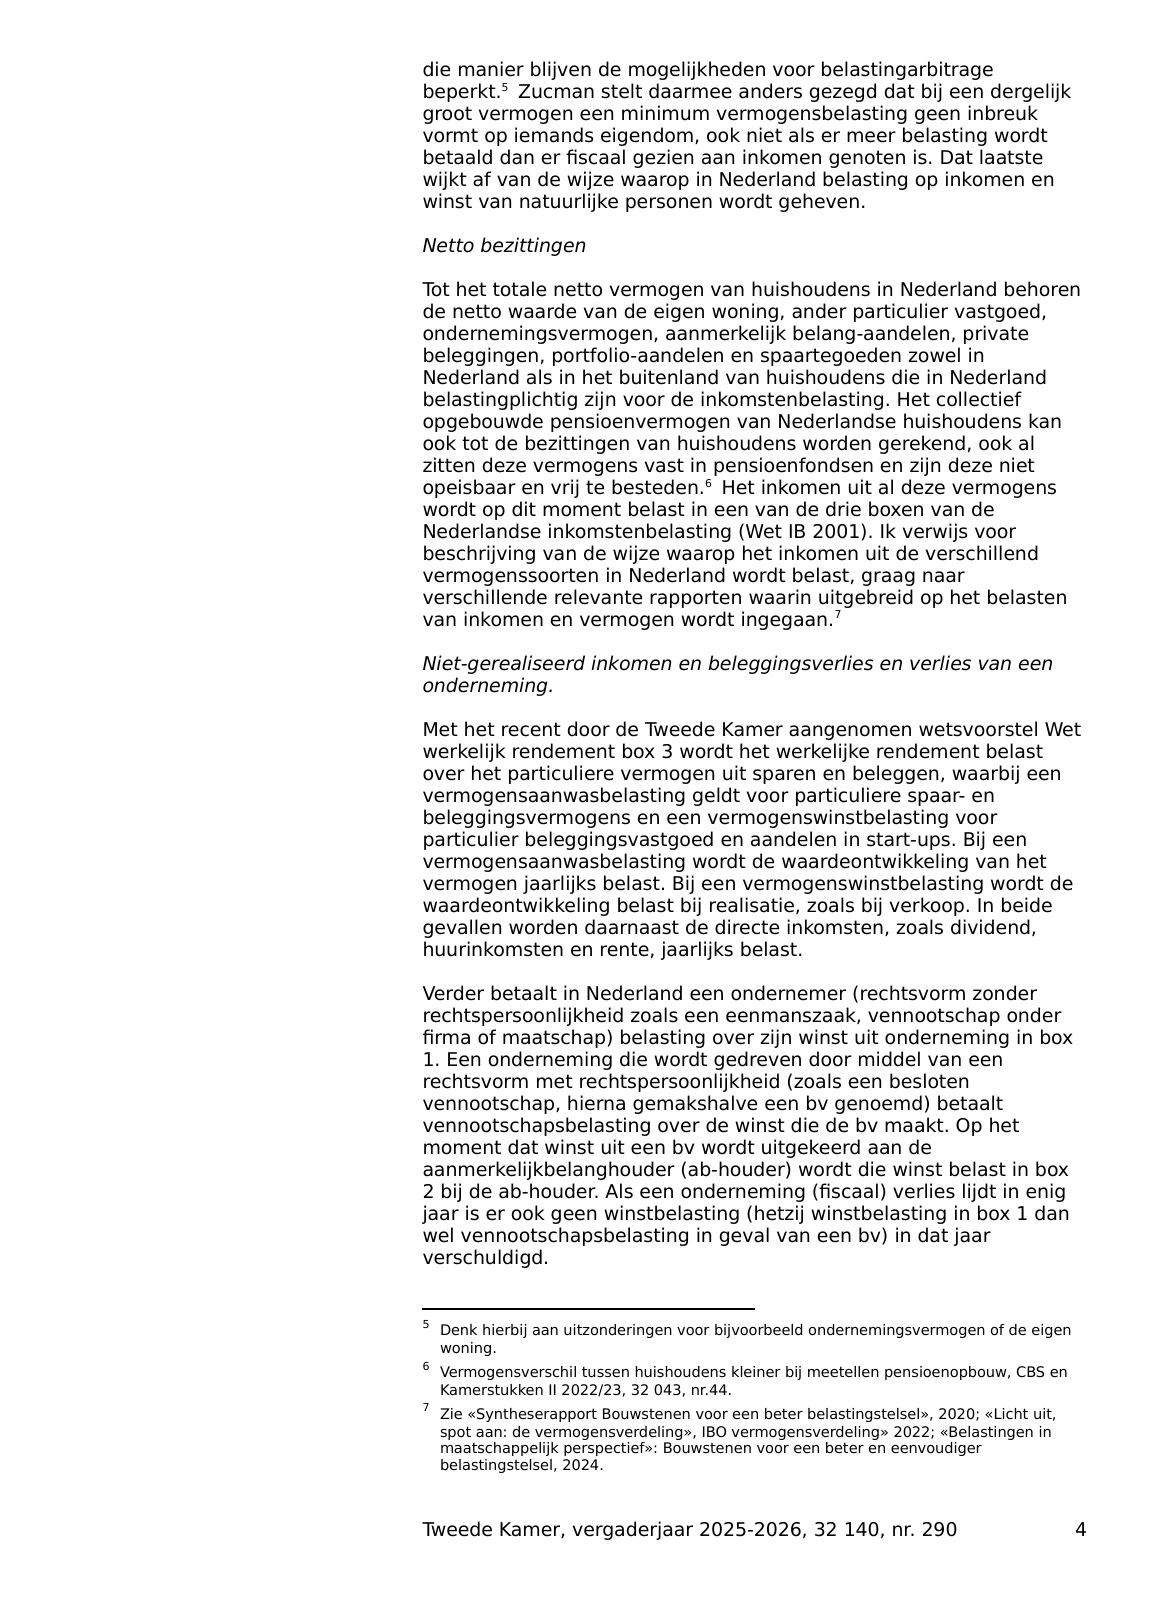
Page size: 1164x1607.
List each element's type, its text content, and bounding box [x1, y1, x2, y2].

subtitle Netto bezittingen [422, 235, 1087, 257]
text Zie «Syntheserapport Bouwstenen voor een beter belastingstelsel», 2020; «Licht uit, spot aan: de vermogensverdeling», IBO vermogensverdeling» 2022; «Belastingen in maatschappelijk perspectief»: Bouwstenen voor een beter en eenvoudiger belastingstelsel, 2024. [422, 1402, 1087, 1474]
text Tot het totale netto vermogen van huishoudens in Nederland behoren de netto waarde van de eigen woning, ander particulier vastgoed, ondernemingsvermogen, aanmerkelijk belang-aandelen, private beleggingen, portfolio-aandelen en spaartegoeden zowel in Nederland als in het buitenland van huishoudens die in Nederland belastingplichtig zijn voor de inkomstenbelasting. Het collectief opgebouwde pensioenvermogen van Nederlandse huishoudens kan ook tot de bezittingen van huishoudens worden gerekend, ook al zitten deze vermogens vast in pensioenfondsen en zijn deze niet opeisbaar en vrij te besteden. Het inkomen uit al deze vermogens wordt op dit moment belast in een van de drie boxen van de Nederlandse inkomstenbelasting (Wet IB 2001). Ik verwijs voor beschrijving van de wijze waarop het inkomen uit de verschillend vermogenssoorten in Nederland wordt belast, graag naar verschillende relevante rapporten waarin uitgebreid op het belasten van inkomen en vermogen wordt ingegaan. [422, 279, 1087, 631]
subtitle Niet-gerealiseerd inkomen en beleggingsverlies en verlies van een onderneming. [422, 653, 1087, 697]
text die manier blijven de mogelijkheden voor belastingarbitrage beperkt. Zucman stelt daarmee anders gezegd dat bij een dergelijk groot vermogen een minimum vermogensbelasting geen inbreuk vormt op iemands eigendom, ook niet als er meer belasting wordt betaald dan er fiscaal gezien aan inkomen genoten is. Dat laatste wijkt af van de wijze waarop in Nederland belasting op inkomen en winst van natuurlijke personen wordt geheven. [422, 59, 1087, 213]
text Denk hierbij aan uitzonderingen voor bijvoorbeeld ondernemingsvermogen of de eigen woning. [422, 1318, 1087, 1357]
text Vermogensverschil tussen huishoudens kleiner bij meetellen pensioenopbouw, CBS en Kamerstukken II 2022/23, 32 043, nr.44. [422, 1360, 1087, 1399]
text Met het recent door de Tweede Kamer aangenomen wetsvoorstel Wet werkelijk rendement box 3 wordt het werkelijke rendement belast over het particuliere vermogen uit sparen en beleggen, waarbij een vermogensaanwasbelasting geldt voor particuliere spaar- en beleggingsvermogens en een vermogenswinstbelasting voor particulier beleggingsvastgoed en aandelen in start-ups. Bij een vermogensaanwasbelasting wordt de waardeontwikkeling van het vermogen jaarlijks belast. Bij een vermogenswinstbelasting wordt de waardeontwikkeling belast bij realisatie, zoals bij verkoop. In beide gevallen worden daarnaast de directe inkomsten, zoals dividend, huurinkomsten en rente, jaarlijks belast. [422, 719, 1087, 961]
text Verder betaalt in Nederland een ondernemer (rechtsvorm zonder rechtspersoonlijkheid zoals een eenmanszaak, vennootschap onder firma of maatschap) belasting over zijn winst uit onderneming in box 1. Een onderneming die wordt gedreven door middel van een rechtsvorm met rechtspersoonlijkheid (zoals een besloten vennootschap, hierna gemakshalve een bv genoemd) betaalt vennootschapsbelasting over de winst die de bv maakt. Op het moment dat winst uit een bv wordt uitgekeerd aan de aanmerkelijkbelanghouder (ab-houder) wordt die winst belast in box 2 bij de ab-houder. Als een onderneming (fiscaal) verlies lijdt in enig jaar is er ook geen winstbelasting (hetzij winstbelasting in box 1 dan wel vennootschapsbelasting in geval van een bv) in dat jaar verschuldigd. [422, 983, 1087, 1269]
